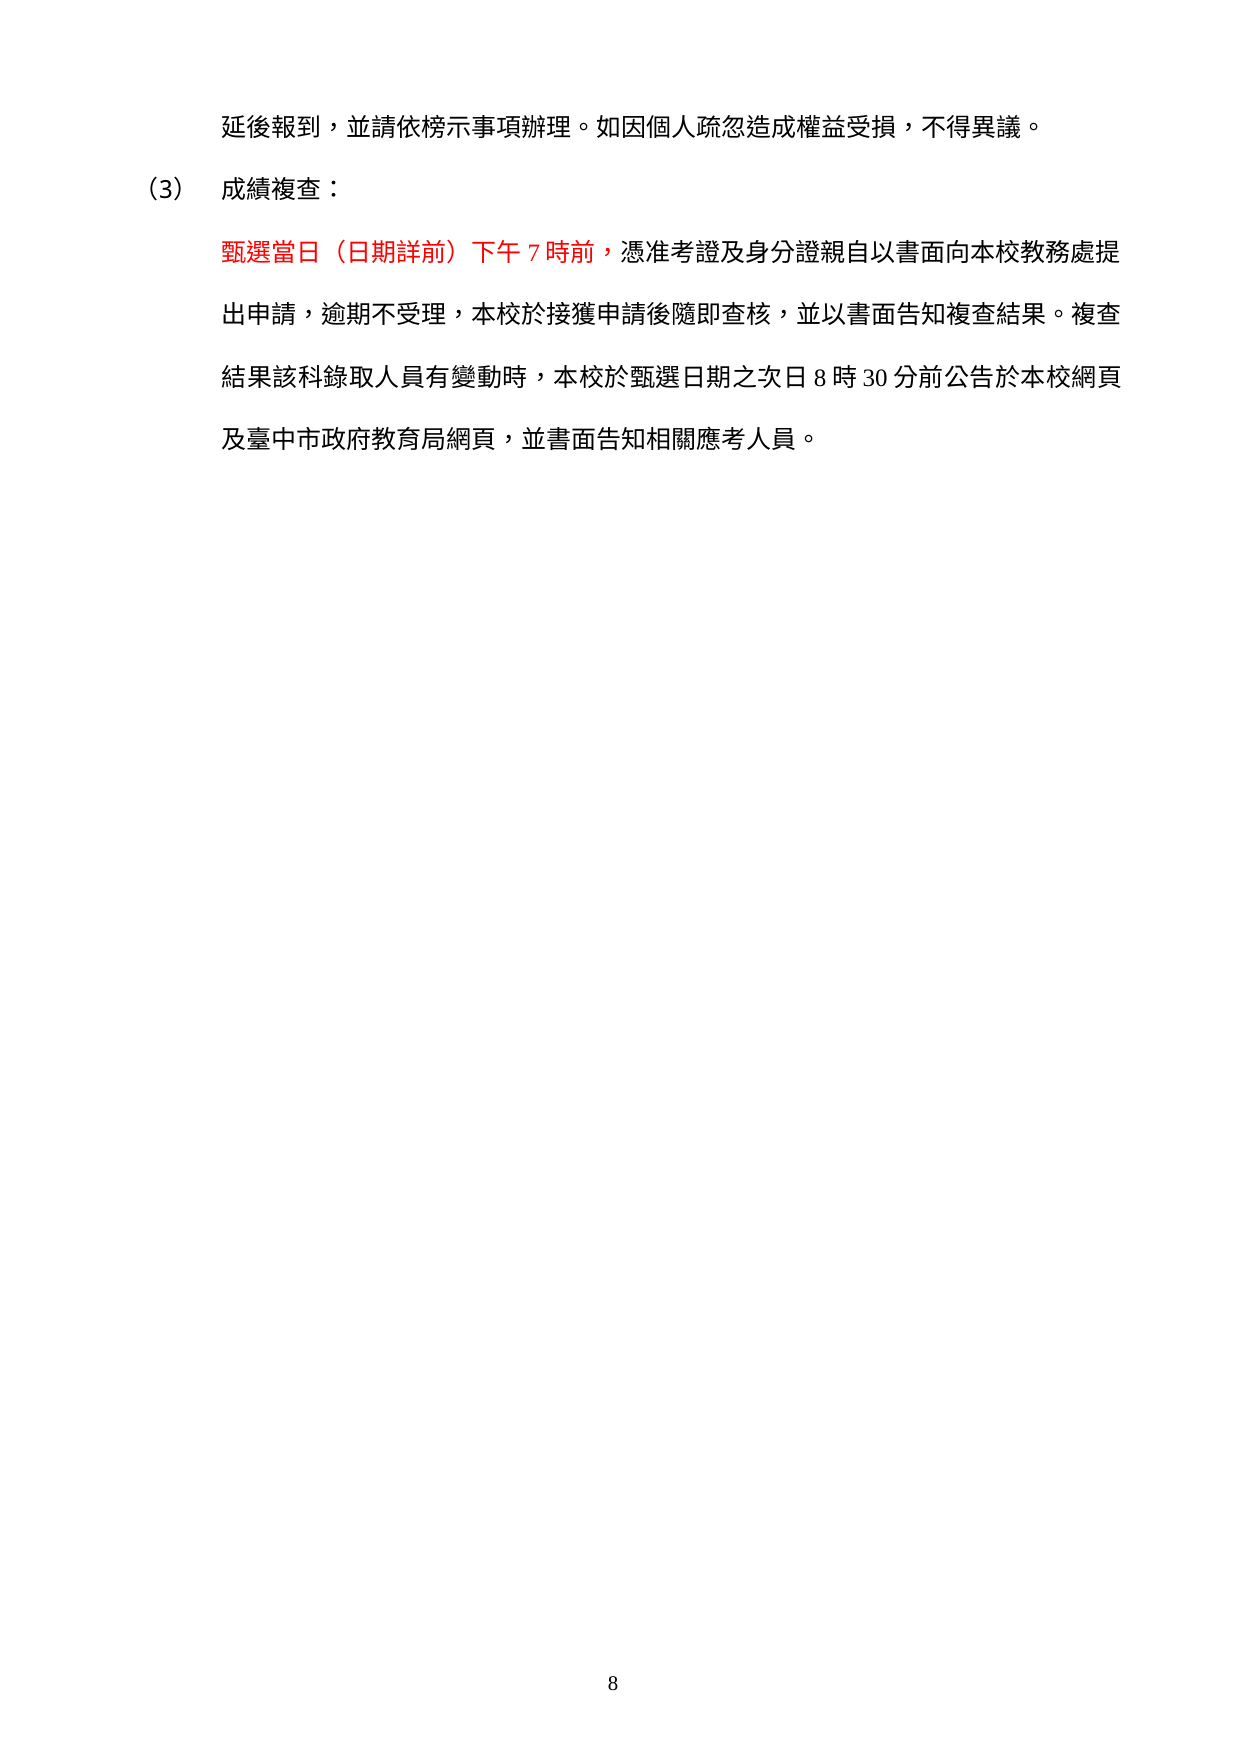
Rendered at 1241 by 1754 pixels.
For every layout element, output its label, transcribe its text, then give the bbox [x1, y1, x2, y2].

list 成績複查： [133, 146, 1122, 209]
text 甄選當日（日期詳前）下午7時前，憑准考證及身分證親自以書面向本校教務處提出申請，逾期不受理，本校於接獲申請後隨即查核，並以書面告知複查結果。複查結果該科錄取人員有變動時，本校於甄選日期之次日8時30分前公告於本校網頁及臺中市政府教育局網頁，並書面告知相關應考人員。 [221, 209, 1122, 459]
text 延後報到，並請依榜示事項辦理。如因個人疏忽造成權益受損，不得異議。 [221, 84, 1122, 146]
